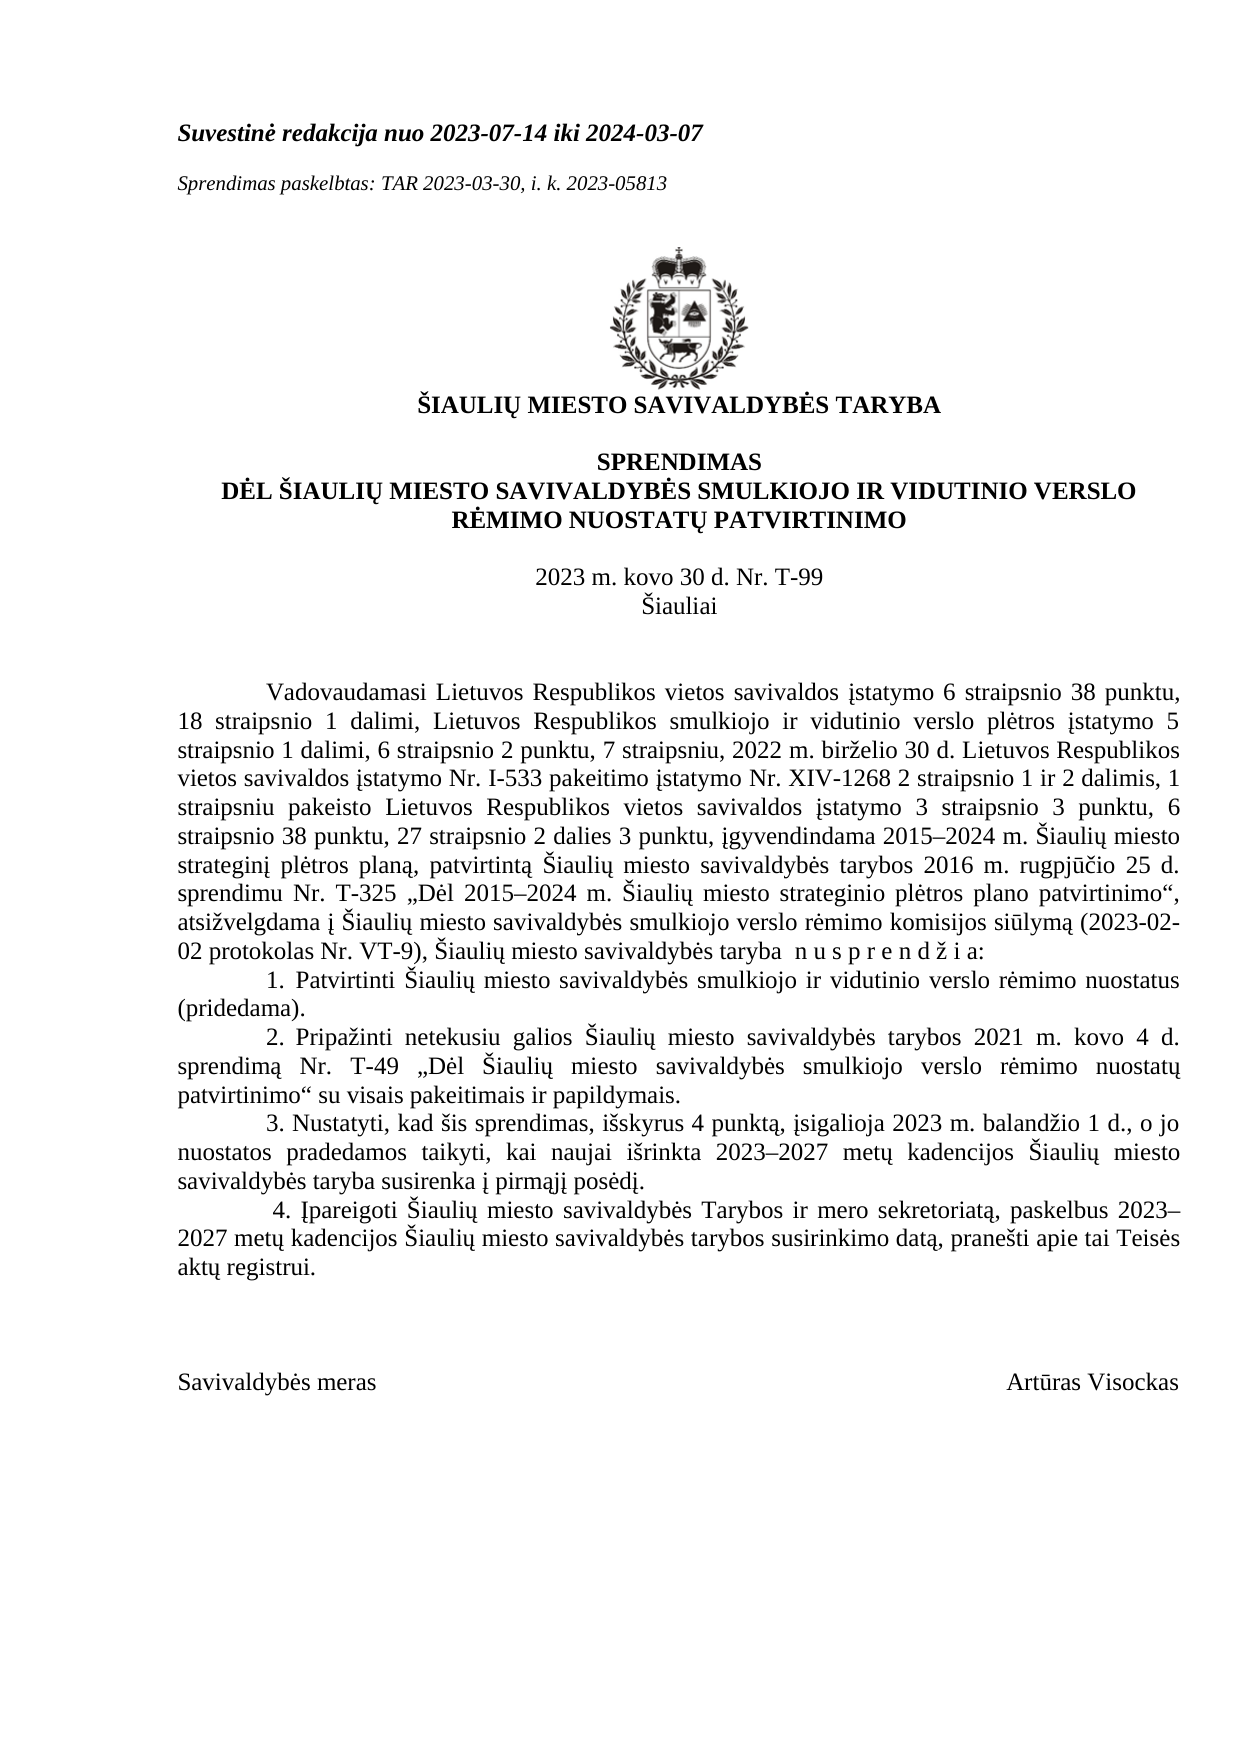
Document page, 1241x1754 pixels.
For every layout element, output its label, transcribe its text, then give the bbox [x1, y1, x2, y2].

text DĖL ŠIAULIŲ MIESTO SAVIVALDYBĖS SMULKIOJO IR VIDUTINIO VERSLO RĖMIMO NUOSTATŲ PATVIRTINIMO [177, 476, 1181, 533]
text ŠIAULIŲ MIESTO SAVIVALDYBĖS TARYBA [177, 390, 1181, 418]
text Savivaldybės meras Artūras Visockas [177, 1367, 1181, 1396]
text Šiauliai [177, 591, 1181, 620]
text Suvestinė redakcija nuo 2023-07-14 iki 2024-03-07 [177, 118, 1181, 147]
text 2. Pripažinti netekusiu galios Šiaulių miesto savivaldybės tarybos 2021 m. kovo 4 d. sprendimą Nr. T-49 „Dėl Šiaulių miesto savivaldybės smulkiojo verslo rėmimo nuostatų patvirtinimo“ su visais pakeitimais ir papildymais. [177, 1022, 1181, 1108]
text Sprendimas paskelbtas: TAR 2023-03-30, i. k. 2023-05813 [177, 171, 1181, 195]
text 1. Patvirtinti Šiaulių miesto savivaldybės smulkiojo ir vidutinio verslo rėmimo nuostatus (pridedama). [177, 965, 1181, 1022]
text 3. Nustatyti, kad šis sprendimas, išskyrus 4 punktą, įsigalioja 2023 m. balandžio 1 d., o jo nuostatos pradedamos taikyti, kai naujai išrinkta 2023–2027 metų kadencijos Šiaulių miesto savivaldybės taryba susirenka į pirmąjį posėdį. [177, 1108, 1181, 1195]
text 2023 m. kovo 30 d. Nr. T-99 [177, 562, 1181, 591]
text SPRENDIMAS [177, 447, 1181, 476]
text Vadovaudamasi Lietuvos Respublikos vietos savivaldos įstatymo 6 straipsnio 38 punktu, 18 straipsnio 1 dalimi, Lietuvos Respublikos smulkiojo ir vidutinio verslo plėtros įstatymo 5 straipsnio 1 dalimi, 6 straipsnio 2 punktu, 7 straipsniu, 2022 m. birželio 30 d. Lietuvos Respublikos vietos savivaldos įstatymo Nr. I-533 pakeitimo įstatymo Nr. XIV-1268 2 straipsnio 1 ir 2 dalimis, 1 straipsniu pakeisto Lietuvos Respublikos vietos savivaldos įstatymo 3 straipsnio 3 punktu, 6 straipsnio 38 punktu, 27 straipsnio 2 dalies 3 punktu, įgyvendindama 2015–2024 m. Šiaulių miesto strateginį plėtros planą, patvirtintą Šiaulių miesto savivaldybės tarybos 2016 m. rugpjūčio 25 d. sprendimu Nr. T-325 „Dėl 2015–2024 m. Šiaulių miesto strateginio plėtros plano patvirtinimo“, atsižvelgdama į Šiaulių miesto savivaldybės smulkiojo verslo rėmimo komisijos siūlymą (2023-02-02 protokolas Nr. VT-9), Šiaulių miesto savivaldybės taryba nusprendžia: [177, 677, 1181, 965]
text 4. Įpareigoti Šiaulių miesto savivaldybės Tarybos ir mero sekretoriatą, paskelbus 2023–2027 metų kadencijos Šiaulių miesto savivaldybės tarybos susirinkimo datą, pranešti apie tai Teisės aktų registrui. [177, 1195, 1181, 1281]
